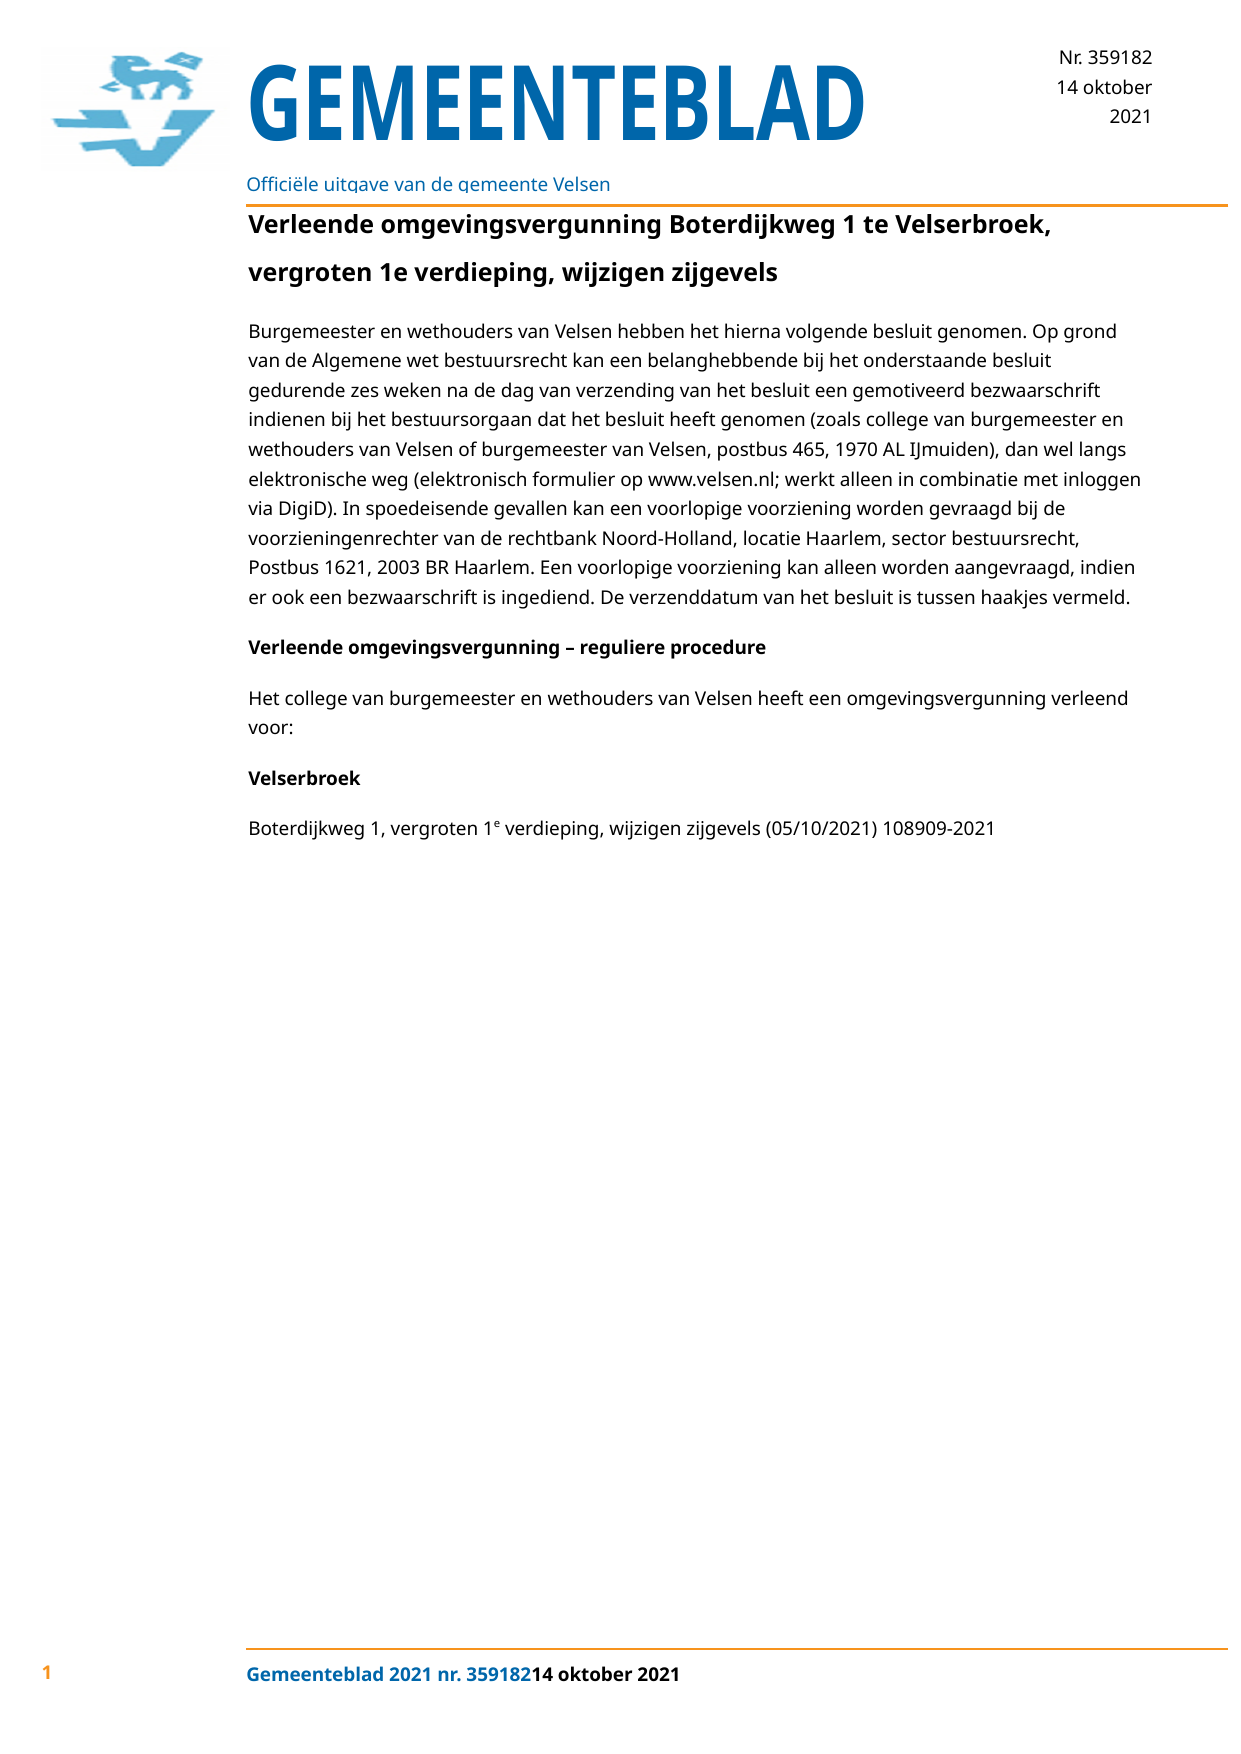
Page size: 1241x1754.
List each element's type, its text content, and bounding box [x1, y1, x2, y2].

picture [41, 47, 231, 172]
text Velserbroek [248, 765, 1152, 791]
text Burgemeester en wethouders van Velsen hebben het hierna volgende besluit genomen. Op grond van de Algemene wet bestuursrecht kan een belanghebbende bij het onderstaande besluit gedurende zes weken na de dag van verzending van het besluit een gemotiveerd bezwaarschrift indienen bij het bestuursorgaan dat het besluit heeft genomen (zoals college van burgemeester en wethouders van Velsen of burgemeester van Velsen, postbus 465, 1970 AL IJmuiden), dan wel langs elektronische weg (elektronisch formulier op www.velsen.nl; werkt alleen in combinatie met inloggen via DigiD). In spoedeisende gevallen kan een voorlopige voorziening worden gevraagd bij de voorzieningenrechter van de rechtbank Noord-Holland, locatie Haarlem, sector bestuursrecht, Postbus 1621, 2003 BR Haarlem. Een voorlopige voorziening kan alleen worden aangevraagd, indien er ook een bezwaarschrift is ingediend. De verzenddatum van het besluit is tussen haakjes vermeld. [248, 318, 1152, 610]
text Verleende omgevingsvergunning – reguliere procedure [248, 634, 1152, 660]
text Het college van burgemeester en wethouders van Velsen heeft een omgevingsvergunning verleend voor: [248, 685, 1152, 740]
text Verleende omgevingsvergunning Boterdijkweg 1 te Velserbroek, vergroten 1e verdieping, wijzigen zijgevels [248, 207, 1152, 288]
text Boterdijkweg 1, vergroten 1e verdieping, wijzigen zijgevels (05/10/2021) 108909-2021 [248, 815, 1152, 841]
